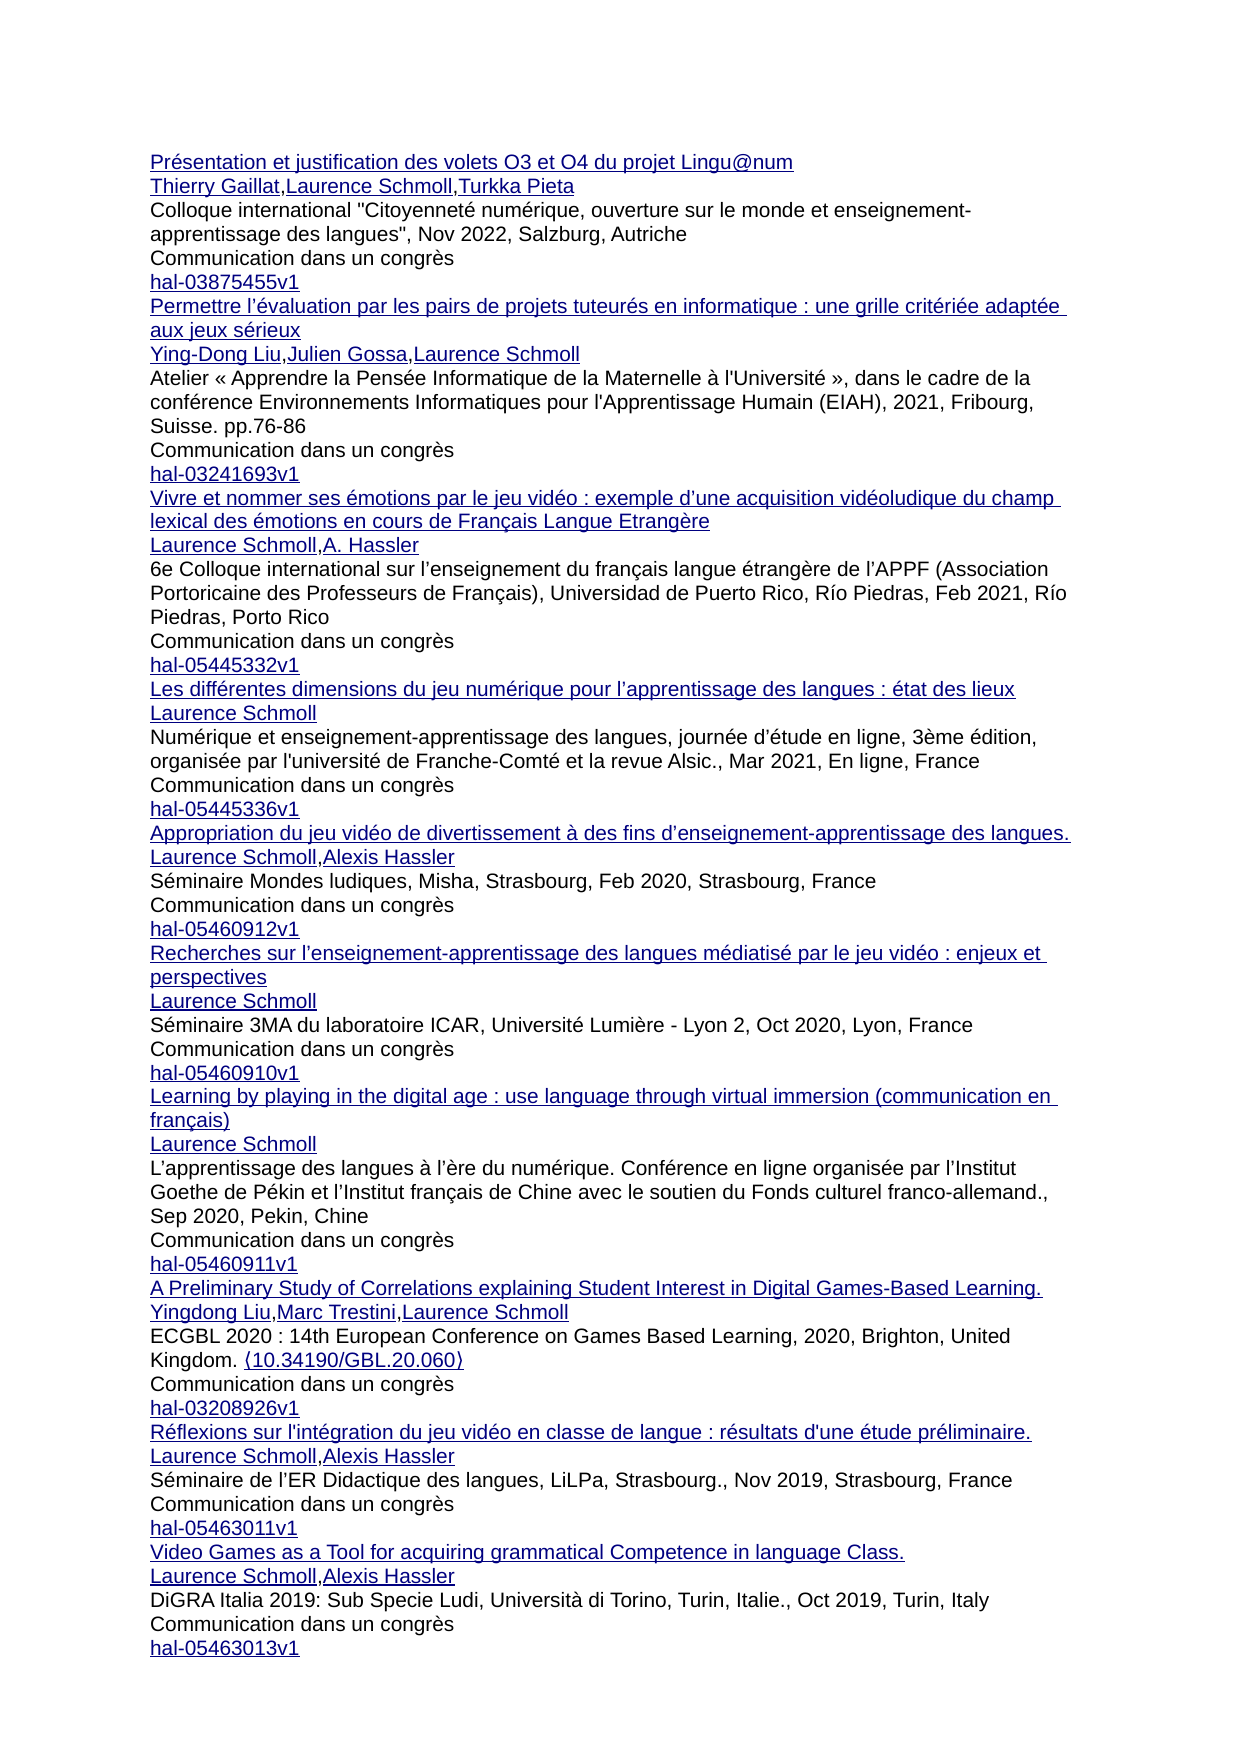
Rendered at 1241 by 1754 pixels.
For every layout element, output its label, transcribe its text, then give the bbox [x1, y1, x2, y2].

table_cell Présentation et justification des volets O3 et O4 du projet Lingu@num Thierry Gaillat,Laurence Schmoll,Turkka Pieta Colloque international "Citoyenneté numérique, ouverture sur le monde et enseignement-apprentissage des langues", Nov 2022, Salzburg, Autriche Communication dans un congrès hal-03875455v1 [150, 150, 1090, 294]
table_cell Learning by playing in the digital age : use language through virtual immersion (communication en français) Laurence Schmoll L’apprentissage des langues à l’ère du numérique. Conférence en ligne organisée par l’Institut Goethe de Pékin et l’Institut français de Chine avec le soutien du Fonds culturel franco-allemand., Sep 2020, Pekin, Chine Communication dans un congrès hal-05460911v1 [150, 1084, 1090, 1276]
table_cell Video Games as a Tool for acquiring grammatical Competence in language Class. Laurence Schmoll,Alexis Hassler DiGRA Italia 2019: Sub Specie Ludi, Università di Torino, Turin, Italie., Oct 2019, Turin, Italy Communication dans un congrès hal-05463013v1 [150, 1540, 1090, 1659]
table_cell Les différentes dimensions du jeu numérique pour l’apprentissage des langues : état des lieux Laurence Schmoll Numérique et enseignement-apprentissage des langues, journée d’étude en ligne, 3ème édition, organisée par l'université de Franche-Comté et la revue Alsic., Mar 2021, En ligne, France Communication dans un congrès hal-05445336v1 [150, 677, 1090, 821]
table_cell A Preliminary Study of Correlations explaining Student Interest in Digital Games-Based Learning. Yingdong Liu,Marc Trestini,Laurence Schmoll ECGBL 2020 : 14th European Conference on Games Based Learning, 2020, Brighton, United Kingdom. ⟨10.34190/GBL.20.060⟩ Communication dans un congrès hal-03208926v1 [150, 1276, 1090, 1420]
table_cell Permettre l’évaluation par les pairs de projets tuteurés en informatique : une grille critériée adaptée aux jeux sérieux Ying-Dong Liu,Julien Gossa,Laurence Schmoll Atelier « Apprendre la Pensée Informatique de la Maternelle à l'Université », dans le cadre de la conférence Environnements Informatiques pour l'Apprentissage Humain (EIAH), 2021, Fribourg, Suisse. pp.76-86 Communication dans un congrès hal-03241693v1 [150, 294, 1090, 485]
table_cell Vivre et nommer ses émotions par le jeu vidéo : exemple d’une acquisition vidéoludique du champ lexical des émotions en cours de Français Langue Etrangère Laurence Schmoll,A. Hassler 6e Colloque international sur l’enseignement du français langue étrangère de l’APPF (Association Portoricaine des Professeurs de Français), Universidad de Puerto Rico, Río Piedras, Feb 2021, Río Piedras, Porto Rico Communication dans un congrès hal-05445332v1 [150, 485, 1090, 677]
table_cell Réflexions sur l'intégration du jeu vidéo en classe de langue : résultats d'une étude préliminaire. Laurence Schmoll,Alexis Hassler Séminaire de l’ER Didactique des langues, LiLPa, Strasbourg., Nov 2019, Strasbourg, France Communication dans un congrès hal-05463011v1 [150, 1420, 1090, 1539]
table_cell Recherches sur l’enseignement-apprentissage des langues médiatisé par le jeu vidéo : enjeux et perspectives Laurence Schmoll Séminaire 3MA du laboratoire ICAR, Université Lumière - Lyon 2, Oct 2020, Lyon, France Communication dans un congrès hal-05460910v1 [150, 941, 1090, 1084]
table_cell Appropriation du jeu vidéo de divertissement à des fins d’enseignement-apprentissage des langues. Laurence Schmoll,Alexis Hassler Séminaire Mondes ludiques, Misha, Strasbourg, Feb 2020, Strasbourg, France Communication dans un congrès hal-05460912v1 [150, 821, 1090, 941]
